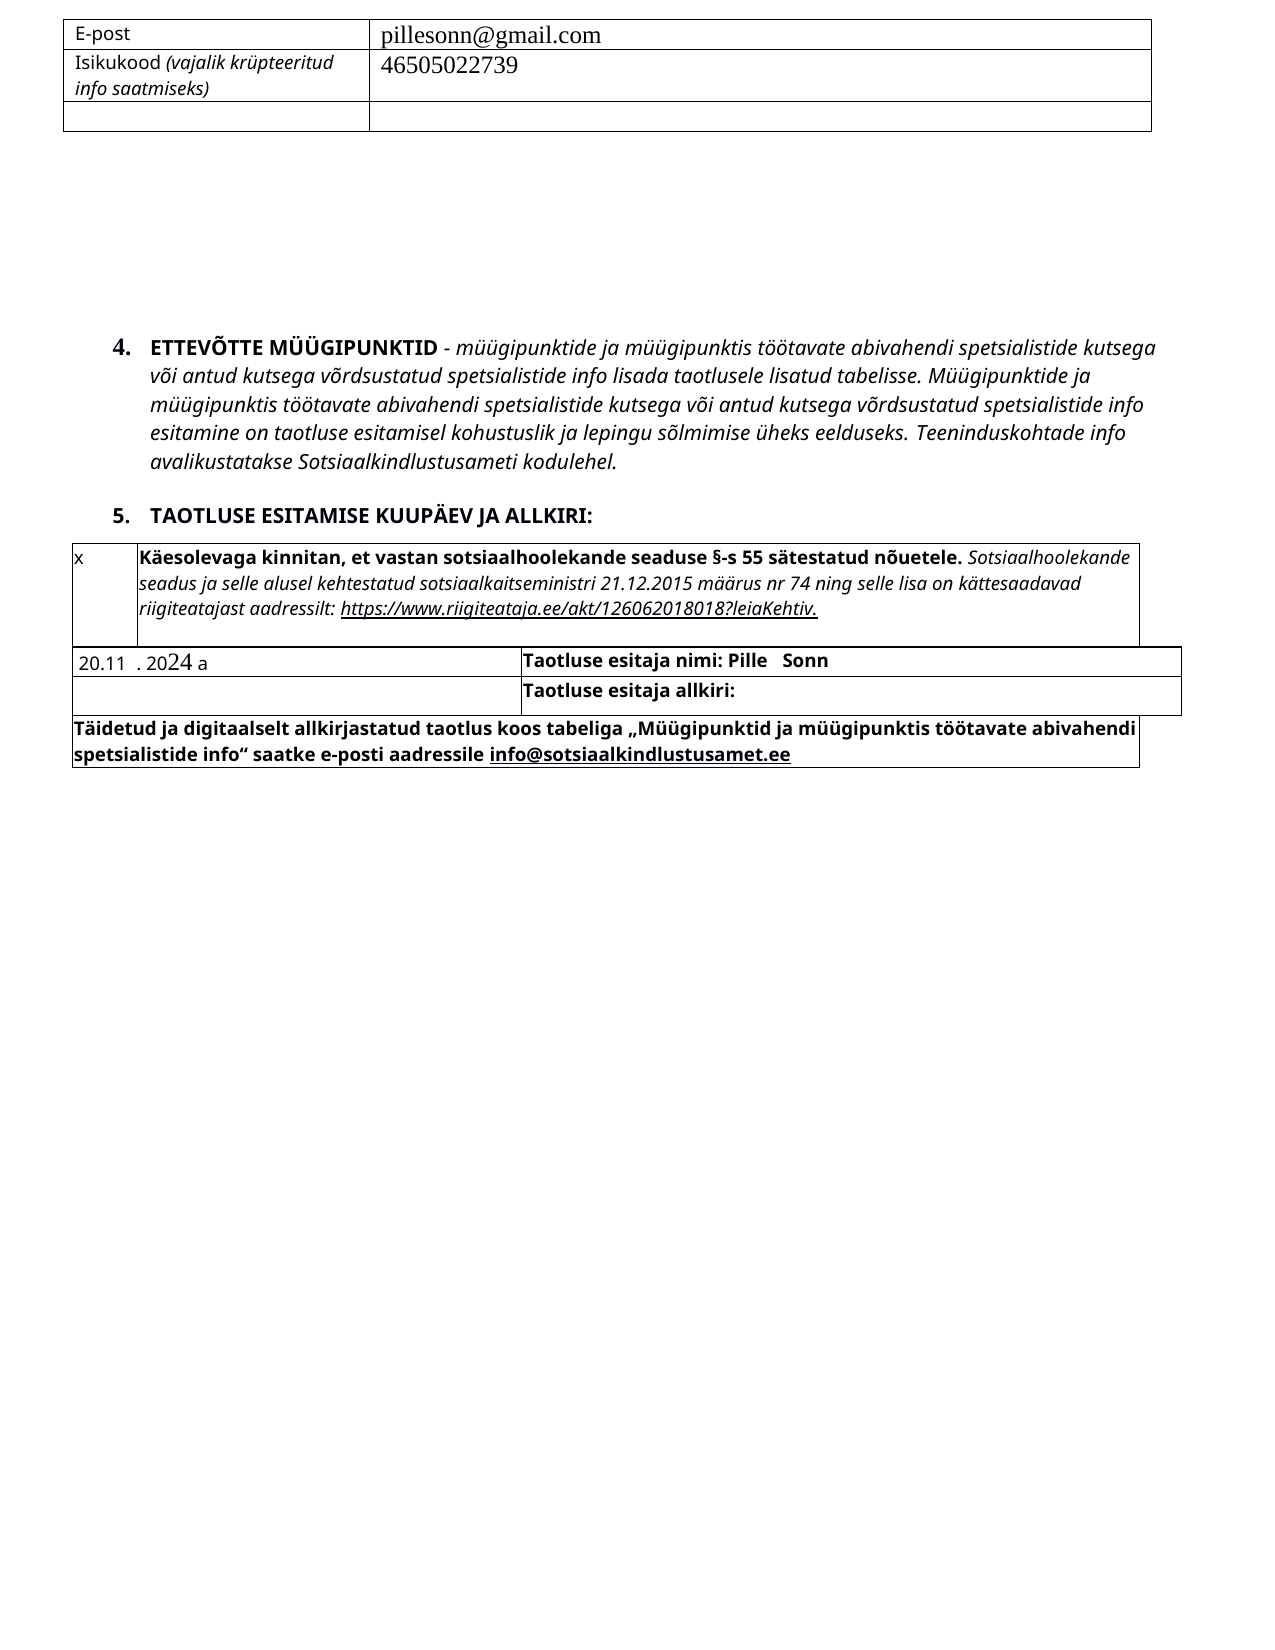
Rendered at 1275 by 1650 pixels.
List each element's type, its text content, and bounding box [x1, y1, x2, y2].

table_cell Isikukood (vajalik krüpteeritud info saatmiseks) [64, 50, 369, 101]
table_cell [64, 102, 369, 131]
table_cell Täidetud ja digitaalselt allkirjastatud taotlus koos tabeliga „Müügipunktid ja müügipunktis töötavate abivahendi spetsialistide info“ saatke e-posti aadressile info@sotsiaalkindlustusamet.ee [73, 716, 1139, 767]
table_cell E-post [64, 20, 369, 49]
table_cell [370, 102, 1151, 131]
list TAOTLUSE ESITAMISE KUUPÄEV JA ALLKIRI: [112, 501, 1163, 529]
table_cell [73, 677, 521, 714]
table_header x [73, 544, 137, 646]
table_header Käesolevaga kinnitan, et vastan sotsiaalhoolekande seaduse §-s 55 sätestatud nõuetele. Sotsiaalhoolekande seadus ja selle alusel kehtestatud sotsiaalkaitseministri 21.12.2015 määrus nr 74 ning selle lisa on kättesaadavad riigiteatajast aadressilt: https://www.riigiteataja.ee/akt/126062018018?leiaKehtiv. [138, 544, 1139, 646]
table_cell 20.11 . 2024 a [73, 648, 521, 676]
table_cell pillesonn@gmail.com [370, 20, 1151, 49]
table_header [1140, 543, 1181, 646]
list ETTEVÕTTE MÜÜGIPUNKTID - müügipunktide ja müügipunktis töötavate abivahendi spetsialistide kutsega või antud kutsega võrdsustatud spetsialistide info lisada taotlusele lisatud tabelisse. Müügipunktide ja müügipunktis töötavate abivahendi spetsialistide kutsega või antud kutsega võrdsustatud spetsialistide info esitamine on taotluse esitamisel kohustuslik ja lepingu sõlmimise üheks eelduseks. Teeninduskohtade info avalikustatakse Sotsiaalkindlustusameti kodulehel. [112, 332, 1163, 475]
table_cell 46505022739 [370, 50, 1151, 101]
table_cell Taotluse esitaja allkiri: [522, 677, 1181, 714]
table_cell Taotluse esitaja nimi: Pille Sonn [522, 648, 1181, 676]
table_cell [1140, 716, 1181, 767]
